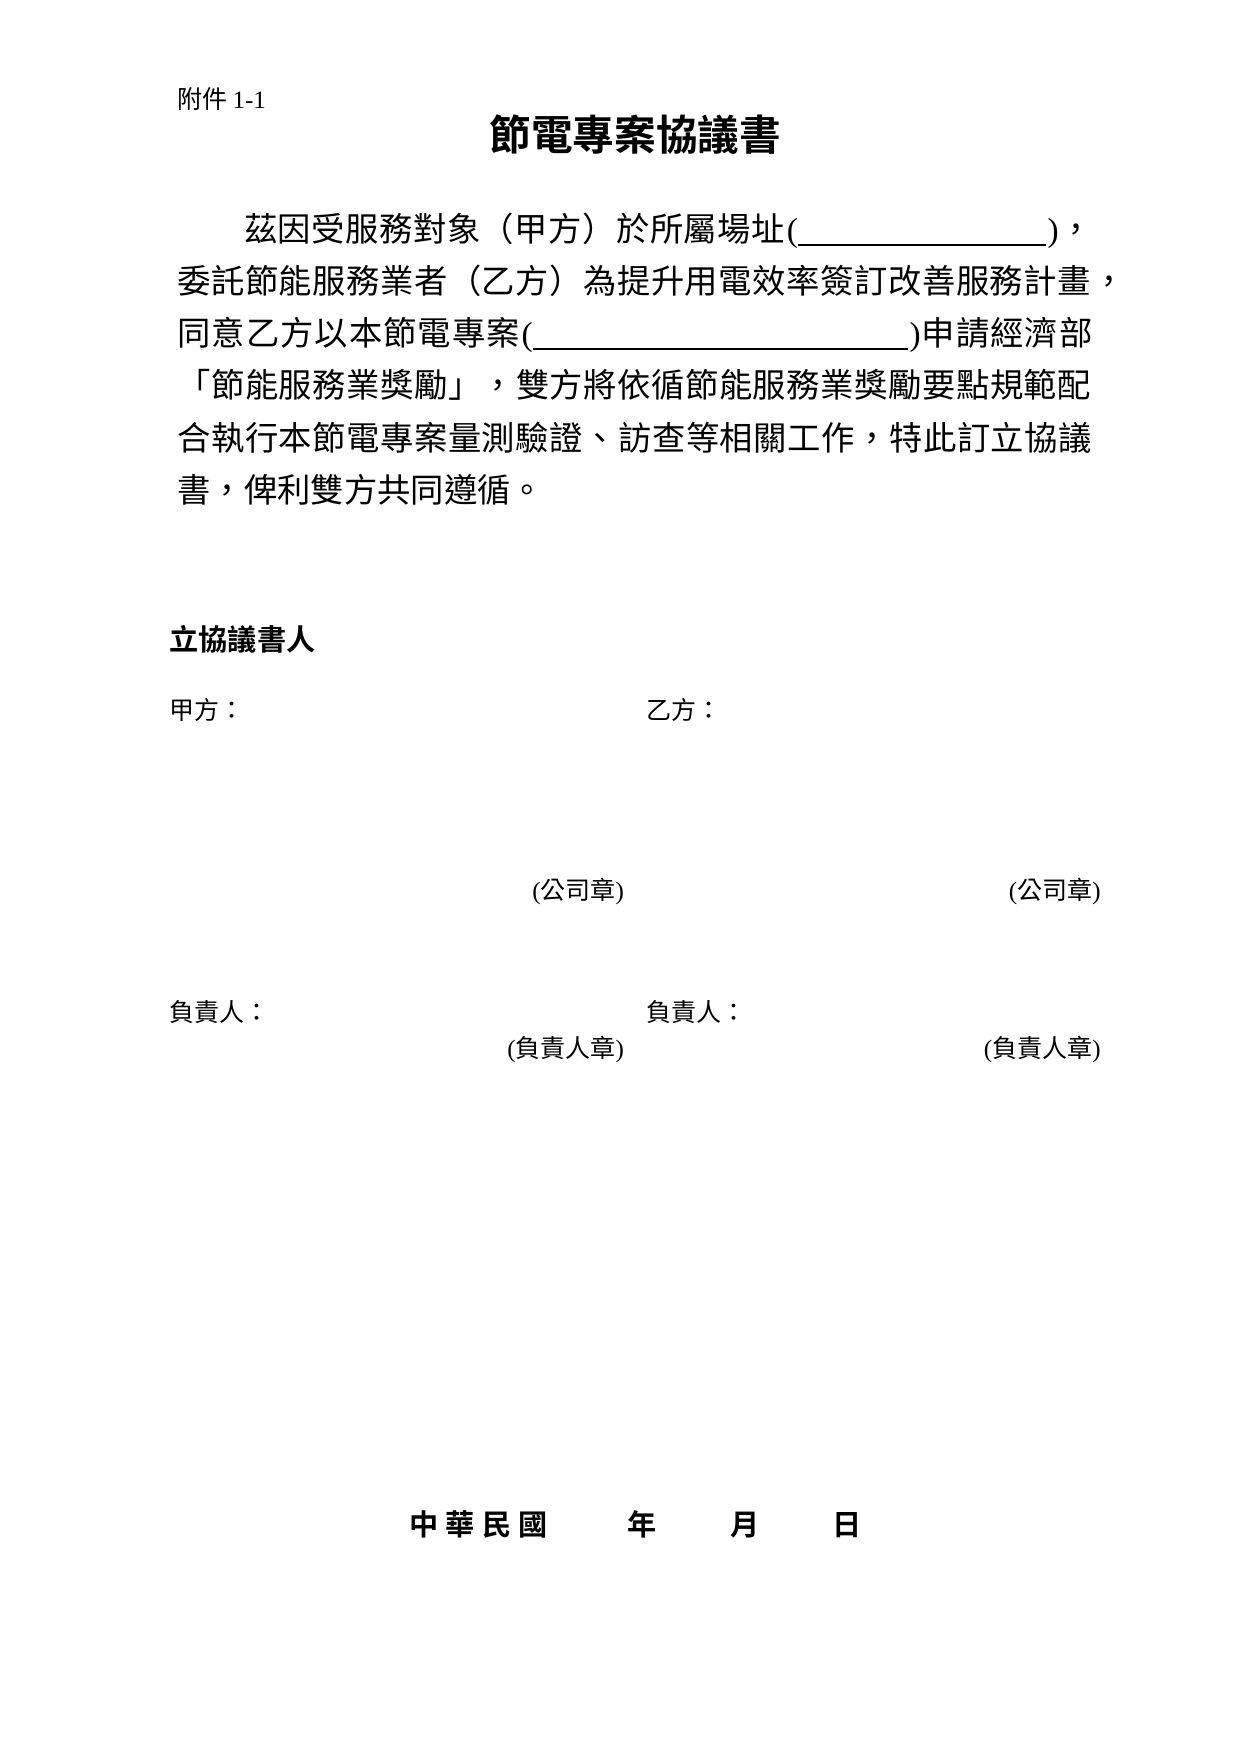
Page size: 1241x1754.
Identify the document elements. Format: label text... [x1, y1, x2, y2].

table_header 立協議書人 [158, 617, 1112, 690]
text 茲因受服務對象（甲方）於所屬場址( )，委託節能服務業者（乙方）為提升用電效率簽訂改善服務計畫，同意乙方以本節電專案( )申請經濟部「節能服務業獎勵」，雙方將依循節能服務業獎勵要點規範配合執行本節電專案量測驗證、訪查等相關工作，特此訂立協議書，俾利雙方共同遵循。 [177, 200, 1092, 512]
table_cell 負責人： (負責人章) [158, 993, 635, 1065]
table_cell 中 華 民 國 年 月 日 [158, 1065, 1112, 1543]
text 節電專案協議書 [177, 117, 1092, 158]
text 附件1-1 [177, 75, 1092, 117]
table_cell 乙方： (公司章) [635, 690, 1112, 993]
table_cell 甲方： (公司章) [158, 690, 635, 993]
table_cell 負責人： (負責人章) [635, 993, 1112, 1065]
